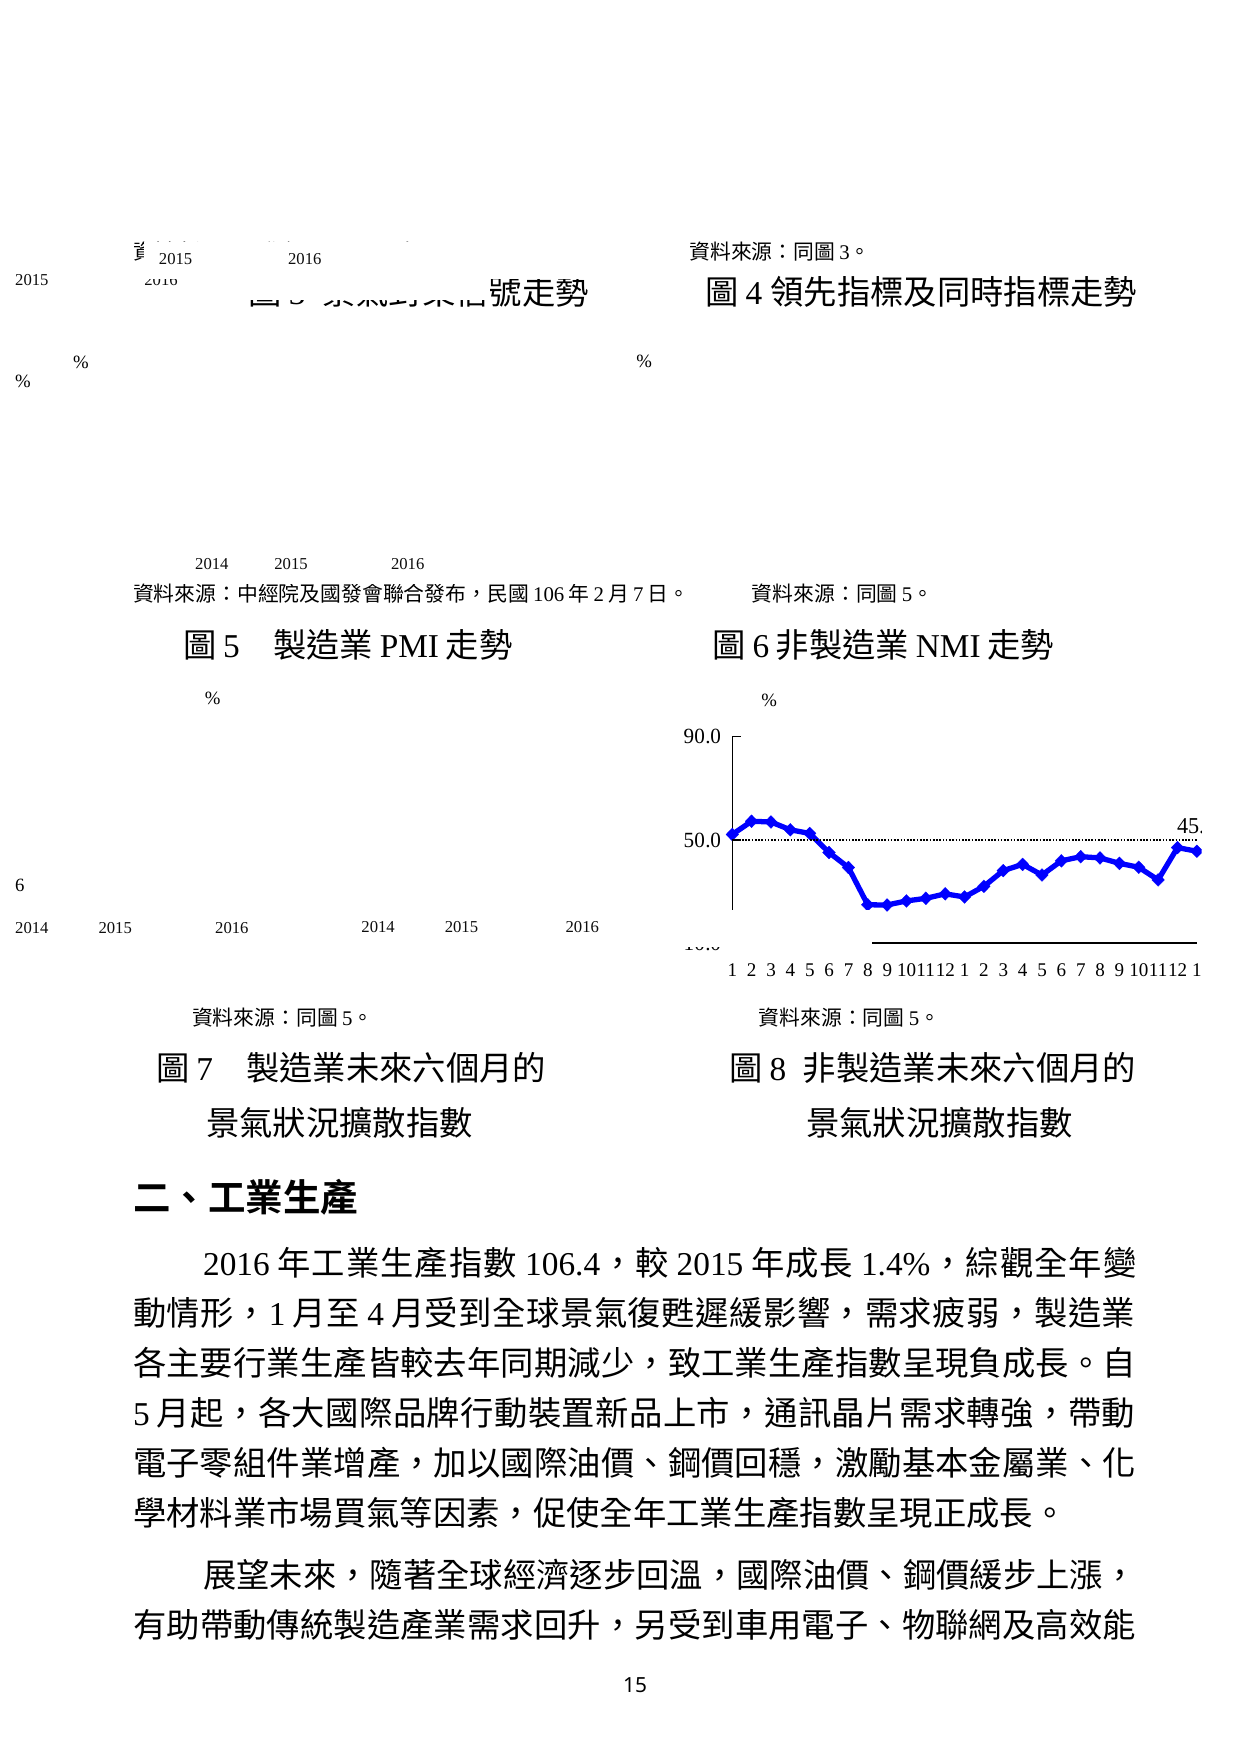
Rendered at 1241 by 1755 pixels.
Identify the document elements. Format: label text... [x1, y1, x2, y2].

text % [204, 688, 219, 709]
text % [73, 351, 87, 372]
text 2014 2015 2016 [678, 549, 713, 568]
text 2014 2015 2016 [195, 554, 663, 573]
text 圖3 景氣對策信號走勢 圖4 領先指標及同時指標走勢 [133, 264, 1137, 314]
text 資料來源：中經院及國發會聯合發布，民國106年2月7日。 資料來源：同圖5。 [133, 577, 1137, 608]
text 6 [15, 875, 50, 896]
text 圖5 製造業PMI走勢 圖6非製造業NMI走勢 [133, 633, 1137, 664]
text 2015 2016 [15, 270, 475, 289]
text 展望未來，隨著全球經濟逐步回溫，國際油價、鋼價緩步上漲，有助帶動傳統製造產業需求回升，另受到車用電子、物聯網及高效能 [133, 1547, 1137, 1647]
text % [761, 689, 775, 710]
text 圖7 製造業未來六個月的 圖8 非製造業未來六個月的 [133, 1047, 1166, 1089]
text 資料來源：同圖5。 資料來源：同圖5。 [133, 947, 1137, 1035]
text % [15, 371, 50, 391]
text 2015 2016 [159, 249, 619, 268]
text 景氣狀況擴散指數 景氣狀況擴散指數 [133, 1102, 1166, 1143]
text 2014 2015 2016 [15, 918, 334, 937]
text 資料來源：同圖5。 資料來源：同圖5。 [133, 885, 683, 910]
text 2016年工業生產指數106.4，較2015年成長1.4%，綜觀全年變動情形，1月至4月受到全球景氣復甦遲緩影響，需求疲弱，製造業各主要行業生產皆較去年同期減少，致工業生產指數呈現負成長。自5月起，各大國際品牌行動裝置新品上市，通訊晶片需求轉強，帶動電子零組件業增產，加以國際油價、鋼價回穩，激勵基本金屬業、化學材料業市場買氣等因素，促使全年工業生產指數呈現正成長。 [133, 1235, 1137, 1535]
subtitle 二、工業生產 [133, 1168, 1137, 1222]
text % [636, 351, 664, 372]
text 2014 2015 2016 [349, 917, 857, 936]
text 資料來源：國發會，民國106年1月26日。 資料來源：同圖3。 [0, 239, 1137, 300]
